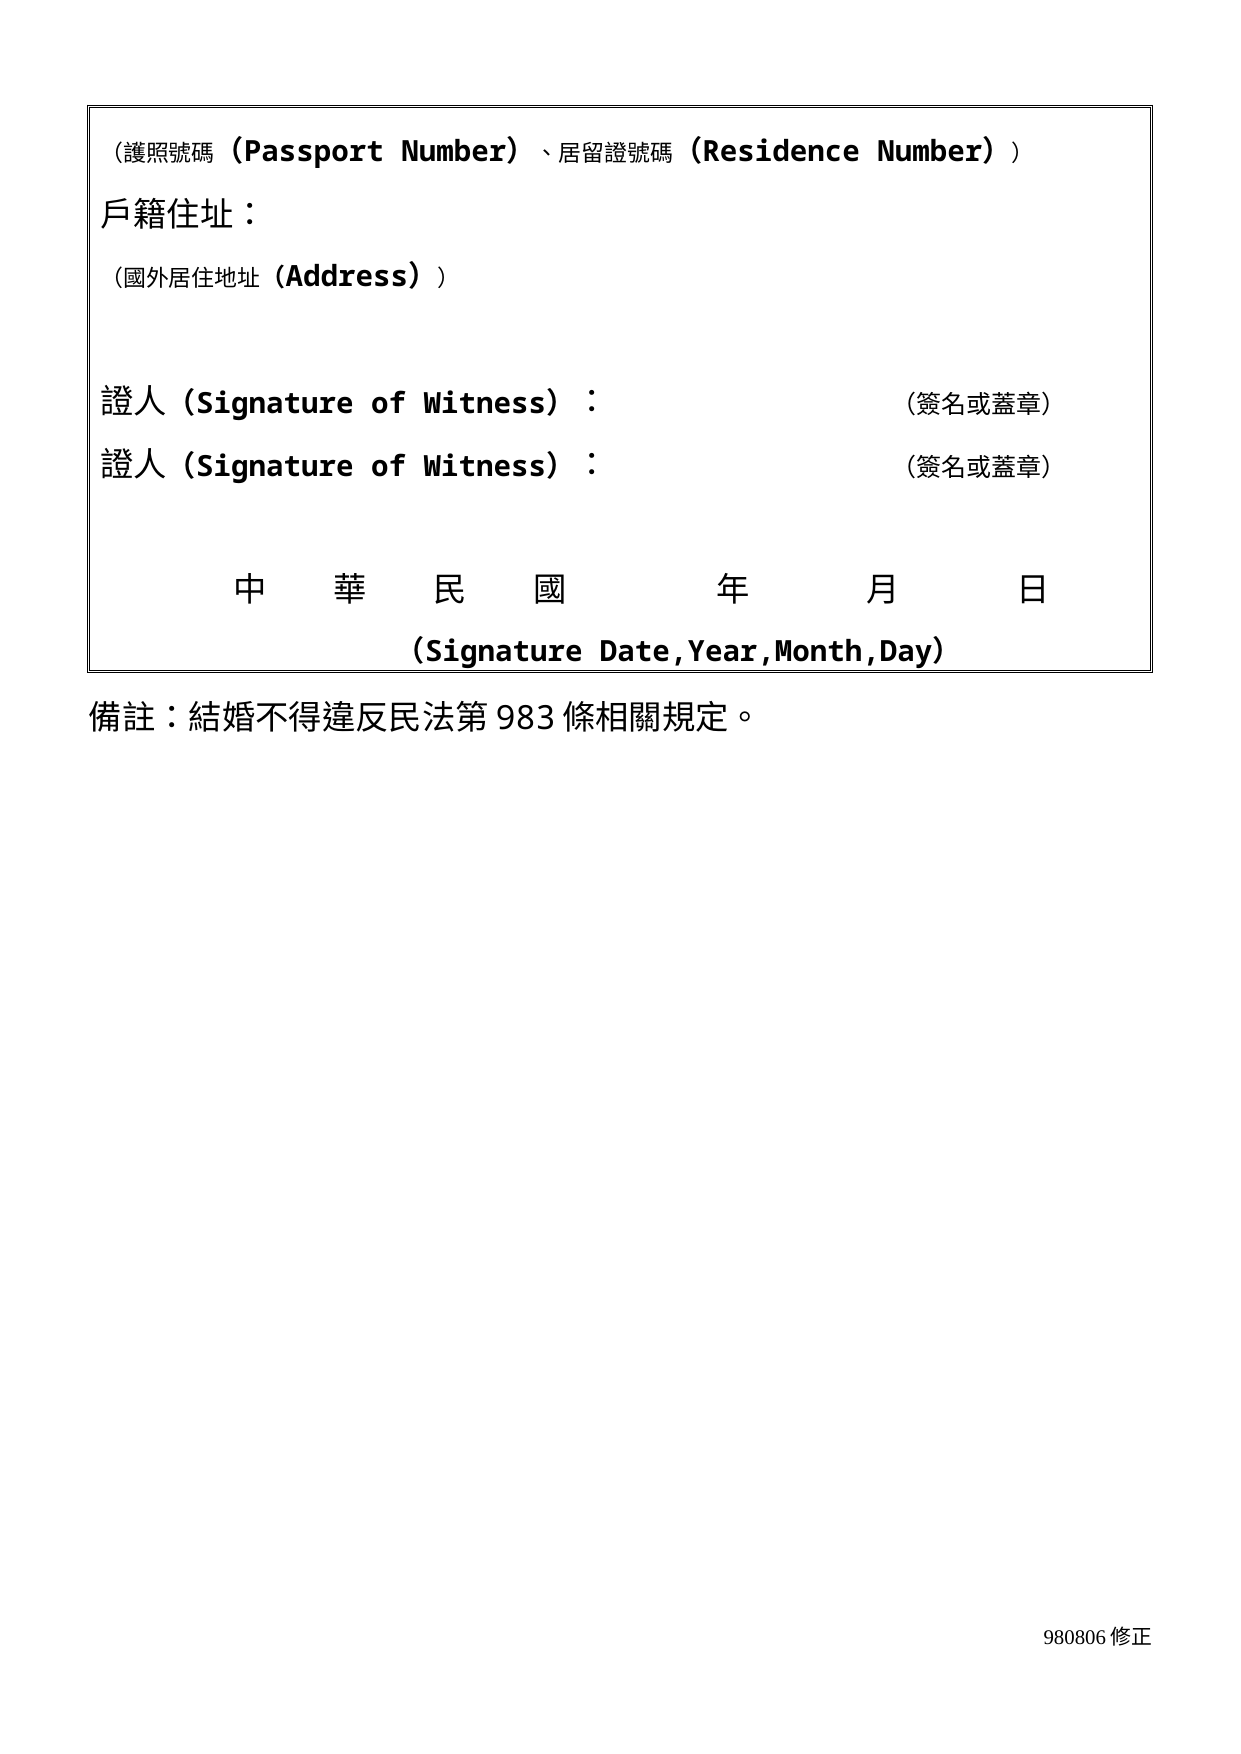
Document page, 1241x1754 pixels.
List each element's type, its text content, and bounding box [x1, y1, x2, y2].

text 備註：結婚不得違反民法第983條相關規定。 [89, 673, 1152, 736]
table_header （護照號碼（Passport Number）、居留證號碼（Residence Number）） 戶籍住址： （國外居住地址（Address）） 證人（Signature of Witness）： （簽名或蓋章） 證人（Signature of Witness）： （簽名或蓋章） 中 華 民 國 年 月 日 （Signature Date,Year,Month,Day） [90, 108, 1150, 670]
